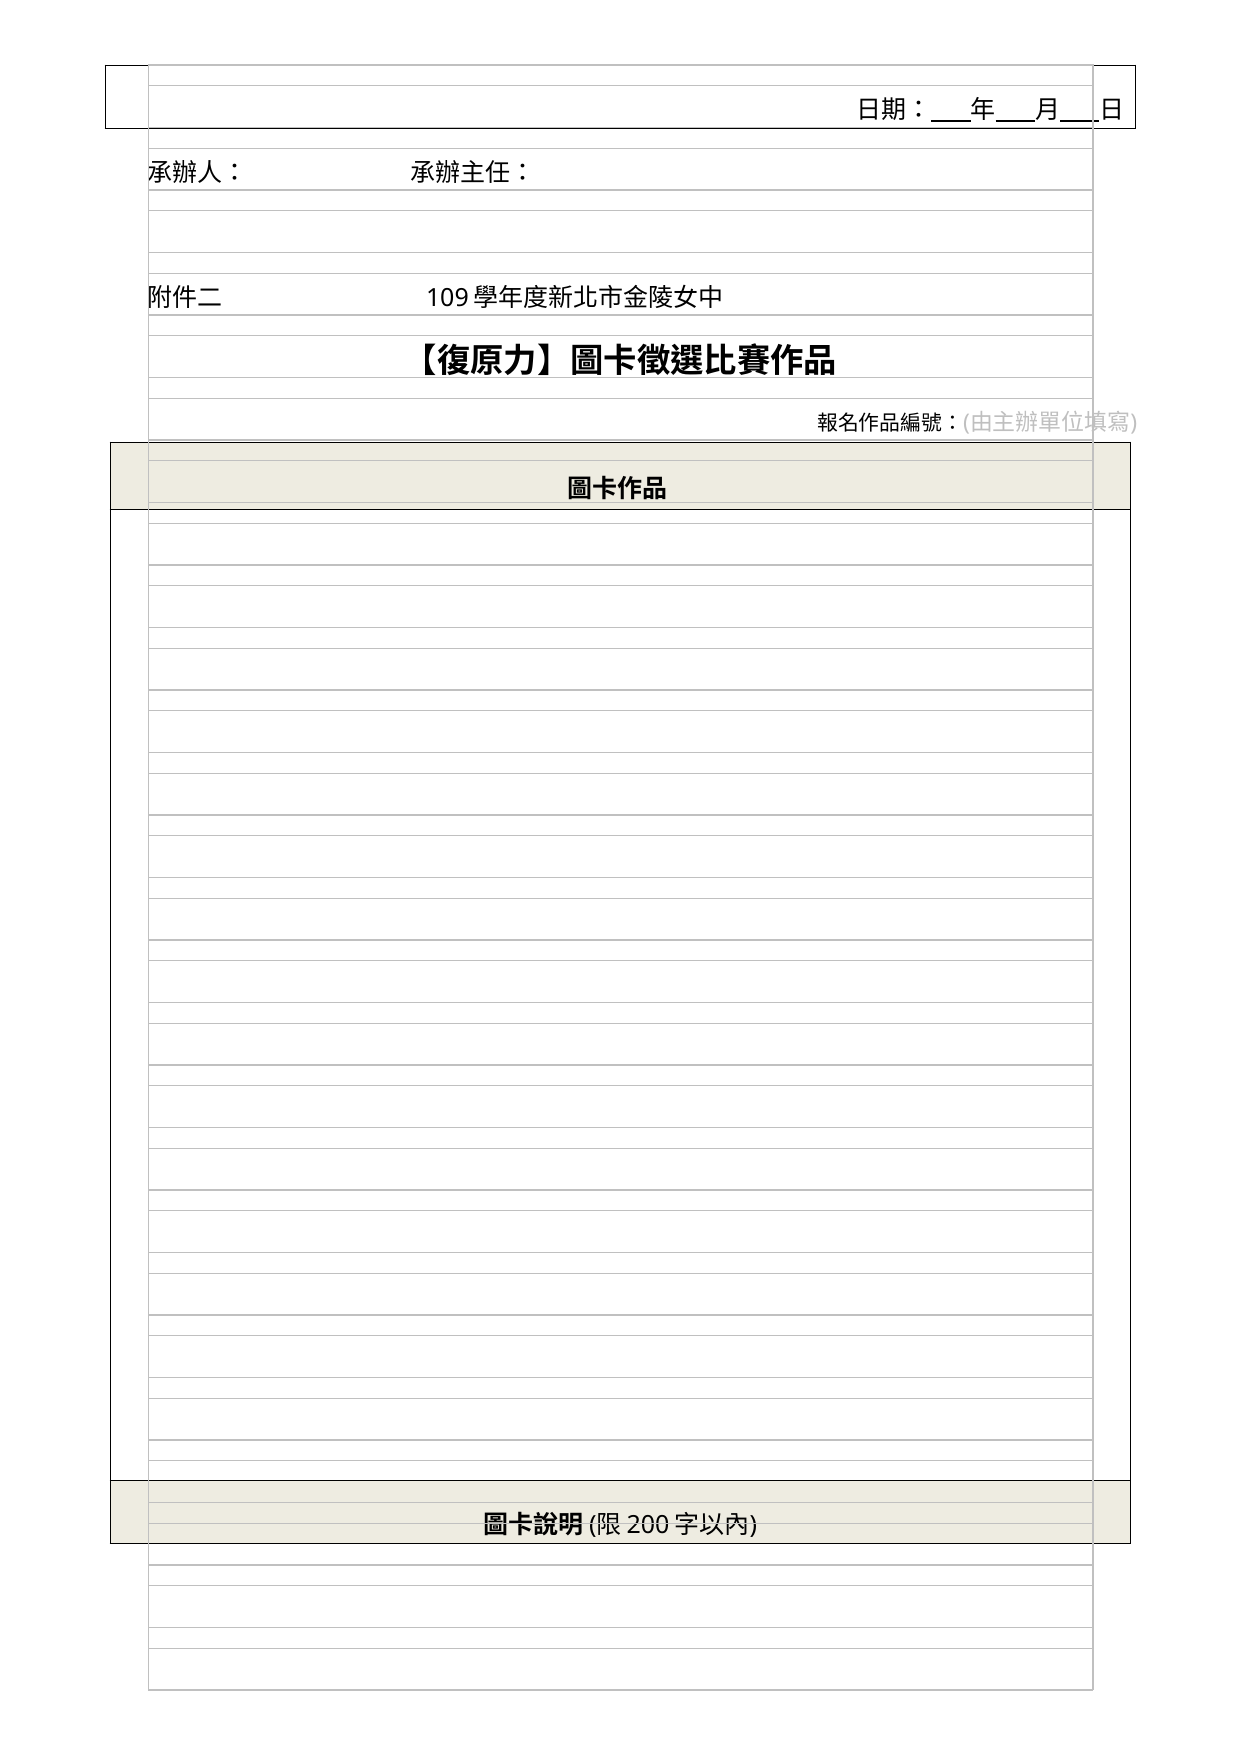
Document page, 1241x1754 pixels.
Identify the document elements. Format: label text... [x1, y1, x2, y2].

table_cell [149, 711, 1092, 752]
table_header [1094, 443, 1130, 509]
table_cell [149, 1086, 1092, 1127]
table_cell [149, 878, 1092, 898]
table_cell [149, 836, 1092, 877]
table_cell [149, 510, 1092, 523]
table_cell [149, 1066, 1092, 1085]
text 報名作品編號：(由主辦單位填寫) [1094, 379, 1137, 442]
table_cell [149, 628, 1092, 648]
table_cell [149, 691, 1092, 710]
table_cell [149, 816, 1092, 835]
table_cell [149, 1441, 1092, 1460]
table_header [149, 443, 1092, 460]
text 報名作品編號：(由主辦單位填寫) [149, 399, 1092, 439]
text 附件二 109學年度新北市金陵女中 [149, 274, 1092, 314]
table_cell [149, 1191, 1092, 1210]
table_cell [149, 1128, 1092, 1148]
table_cell [149, 1461, 1092, 1480]
table_cell [149, 586, 1092, 627]
table_cell [111, 510, 148, 1480]
table_cell [149, 961, 1092, 1002]
table_header 圖卡作品 [149, 461, 1092, 502]
table_cell [149, 1336, 1092, 1377]
table_cell [149, 1399, 1092, 1439]
table_header [111, 443, 148, 509]
table_cell [149, 566, 1092, 585]
table_cell [149, 524, 1092, 564]
table_cell [149, 899, 1092, 939]
text 【復原力】圖卡徵選比賽作品 [149, 336, 1092, 377]
table_cell [149, 1003, 1092, 1023]
table_header [149, 503, 1092, 509]
table_cell [1094, 510, 1130, 1480]
table_cell [149, 1211, 1092, 1252]
table_cell [149, 1378, 1092, 1398]
table_cell [149, 1274, 1092, 1314]
text [149, 254, 1092, 273]
table_cell [149, 753, 1092, 773]
table_cell 圖卡說明 (限200字以內) [149, 1481, 1092, 1502]
table_cell [149, 1149, 1092, 1189]
text 報名作品編號：(由主辦單位填寫) [149, 379, 1092, 398]
text [149, 317, 1092, 335]
table_cell [149, 941, 1092, 960]
table_cell [149, 1024, 1092, 1064]
table_cell 主辦單位基於辦理本比賽需要，蒐集、處理及利用本人於本張報名表所提供之個人資料，僅作為本活動聯絡、給獎等之使用，不作為其他用途。於活動期間內，可請求主辦機關停止或刪除上述個人資料，惟得獎及受領獎項權益受損應自負責任，本次活動所蒐集之個人資料保存期限為活動截止日後 3 個月。 參賽者簽章： 法定代理人(參賽者未滿 20 歲)簽章： 日期： 年 月 日 [149, 86, 1092, 127]
table_cell [149, 1253, 1092, 1273]
table_cell 圖卡說明 (限200字以內) [149, 1524, 1092, 1543]
table_cell 圖卡說明 (限200字以內) [1094, 1481, 1130, 1543]
table_cell [149, 774, 1092, 814]
text [149, 129, 1092, 148]
table_cell [149, 1316, 1092, 1335]
text 承辦人： 承辦主任： [149, 149, 1092, 189]
table_cell 圖卡說明 (限200字以內) [149, 1503, 1092, 1523]
table_cell 圖卡說明 (限200字以內) [111, 1481, 148, 1543]
table_cell [149, 649, 1092, 689]
table_cell 主辦單位基於辦理本比賽需要，蒐集、處理及利用本人於本張報名表所提供之個人資料，僅作為本活動聯絡、給獎等之使用，不作為其他用途。於活動期間內，可請求主辦機關停止或刪除上述個人資料，惟得獎及受領獎項權益受損應自負責任，本次活動所蒐集之個人資料保存期限為活動截止日後 3 個月。 參賽者簽章： 法定代理人(參賽者未滿 20 歲)簽章： 日期： 年 月 日 [149, 66, 1092, 85]
